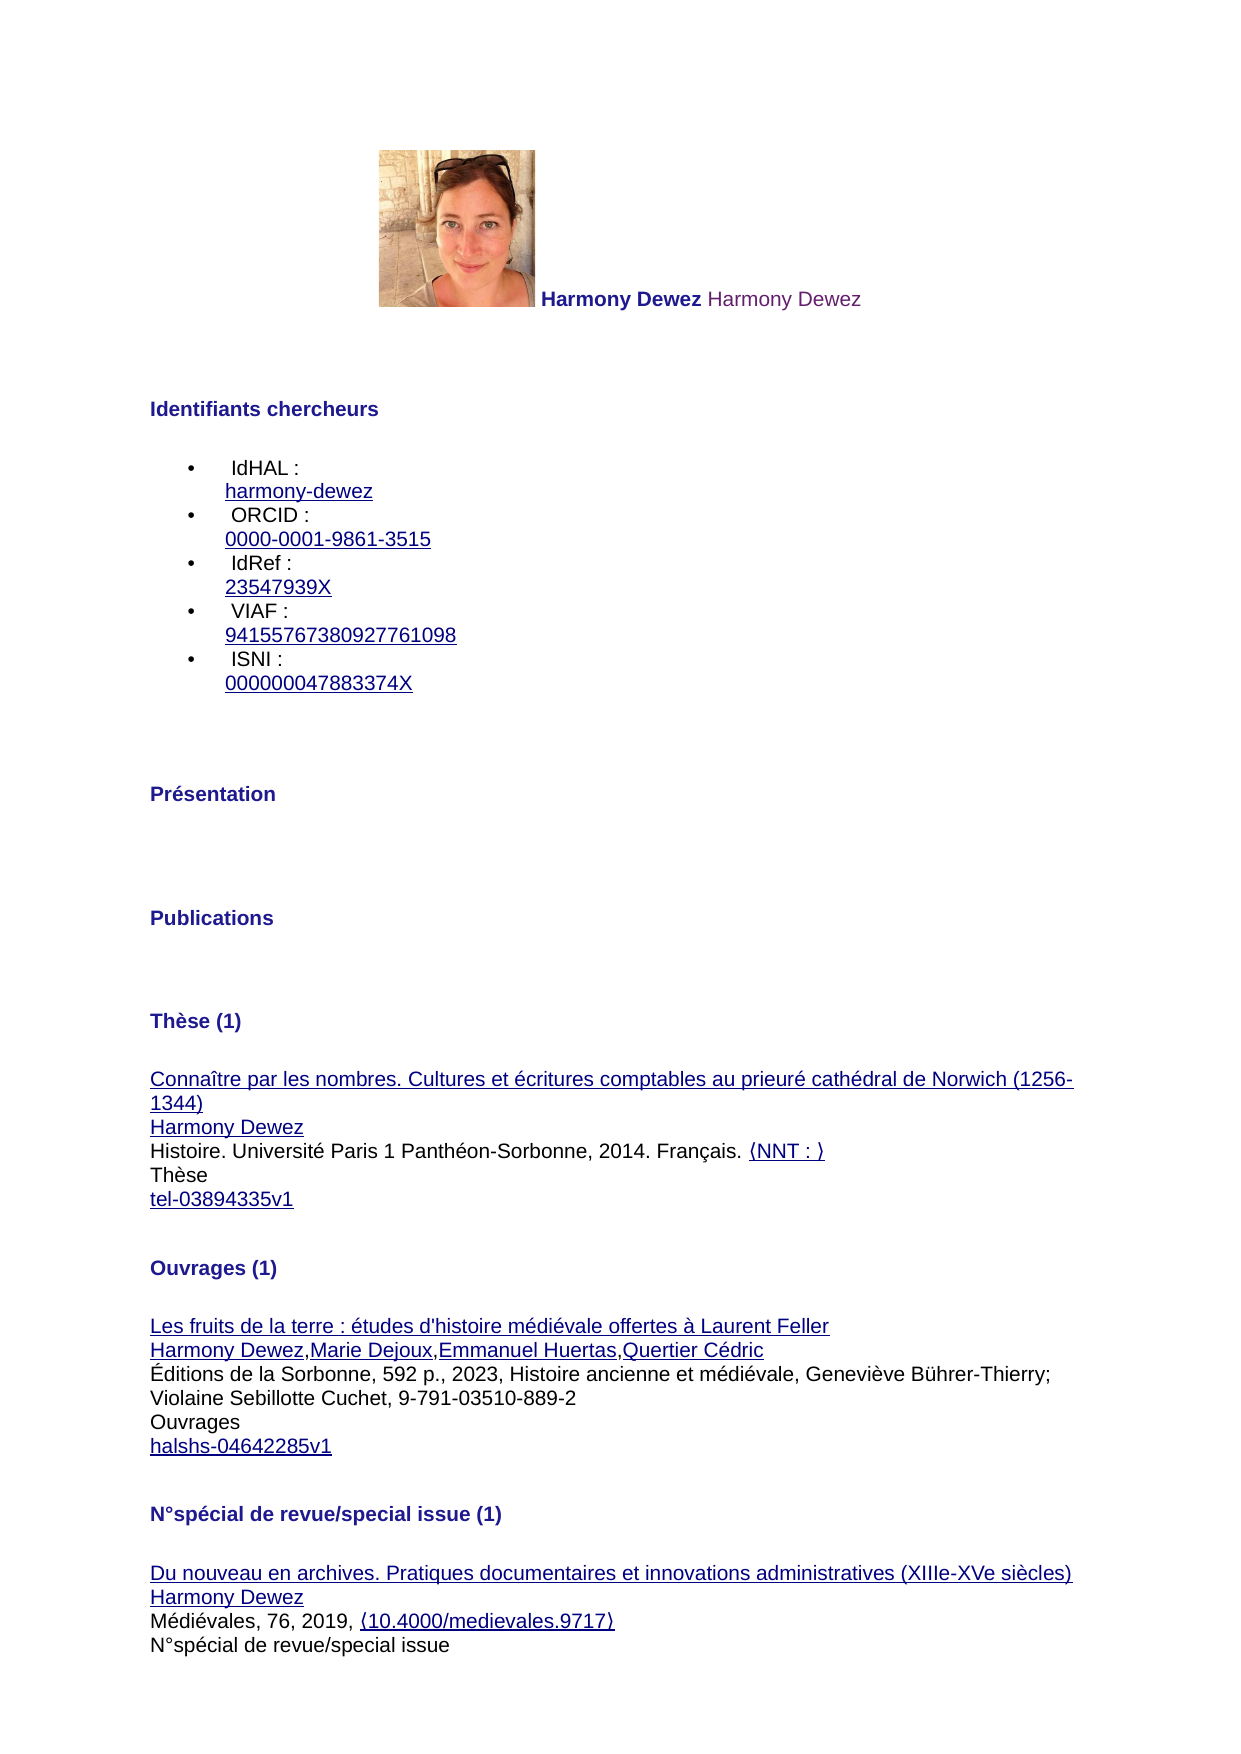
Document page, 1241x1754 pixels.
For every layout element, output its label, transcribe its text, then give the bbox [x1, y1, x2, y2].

table_header Connaître par les nombres. Cultures et écritures comptables au prieuré cathédral de Norwich (1256-1344) Harmony Dewez Histoire. Université Paris 1 Panthéon-Sorbonne, 2014. Français. ⟨NNT : ⟩ Thèse tel-03894335v1 [150, 1067, 1090, 1211]
picture [378, 150, 536, 307]
list IdHAL : [187, 455, 1090, 479]
list ISNI : [187, 647, 1090, 671]
list 000000047883374X [187, 671, 1090, 695]
table_header Du nouveau en archives. Pratiques documentaires et innovations administratives (XIIIe-XVe siècles) Harmony Dewez Médiévales, 76, 2019, ⟨10.4000/medievales.9717⟩ N°spécial de revue/special issue [150, 1561, 1090, 1656]
list 94155767380927761098 [187, 623, 1090, 647]
subtitle Ouvrages (1) [150, 1255, 1090, 1279]
subtitle Harmony Dewez Harmony Dewez [150, 150, 1090, 311]
list 0000-0001-9861-3515 [187, 527, 1090, 551]
list harmony-dewez [187, 479, 1090, 503]
subtitle Thèse (1) [150, 1008, 1090, 1032]
list IdRef : [187, 551, 1090, 575]
subtitle Identifiants chercheurs [150, 397, 1090, 421]
subtitle Présentation [150, 781, 1090, 805]
table_header Les fruits de la terre : études d'histoire médiévale offertes à Laurent Feller Harmony Dewez,Marie Dejoux,Emmanuel Huertas,Quertier Cédric Éditions de la Sorbonne, 592 p., 2023, Histoire ancienne et médiévale, Geneviève Bührer-Thierry; Violaine Sebillotte Cuchet, 9-791-03510-889-2 Ouvrages halshs-04642285v1 [150, 1314, 1090, 1457]
list VIAF : [187, 599, 1090, 623]
subtitle Publications [150, 905, 1090, 929]
list 23547939X [187, 575, 1090, 599]
subtitle N°spécial de revue/special issue (1) [150, 1502, 1090, 1526]
list ORCID : [187, 503, 1090, 527]
